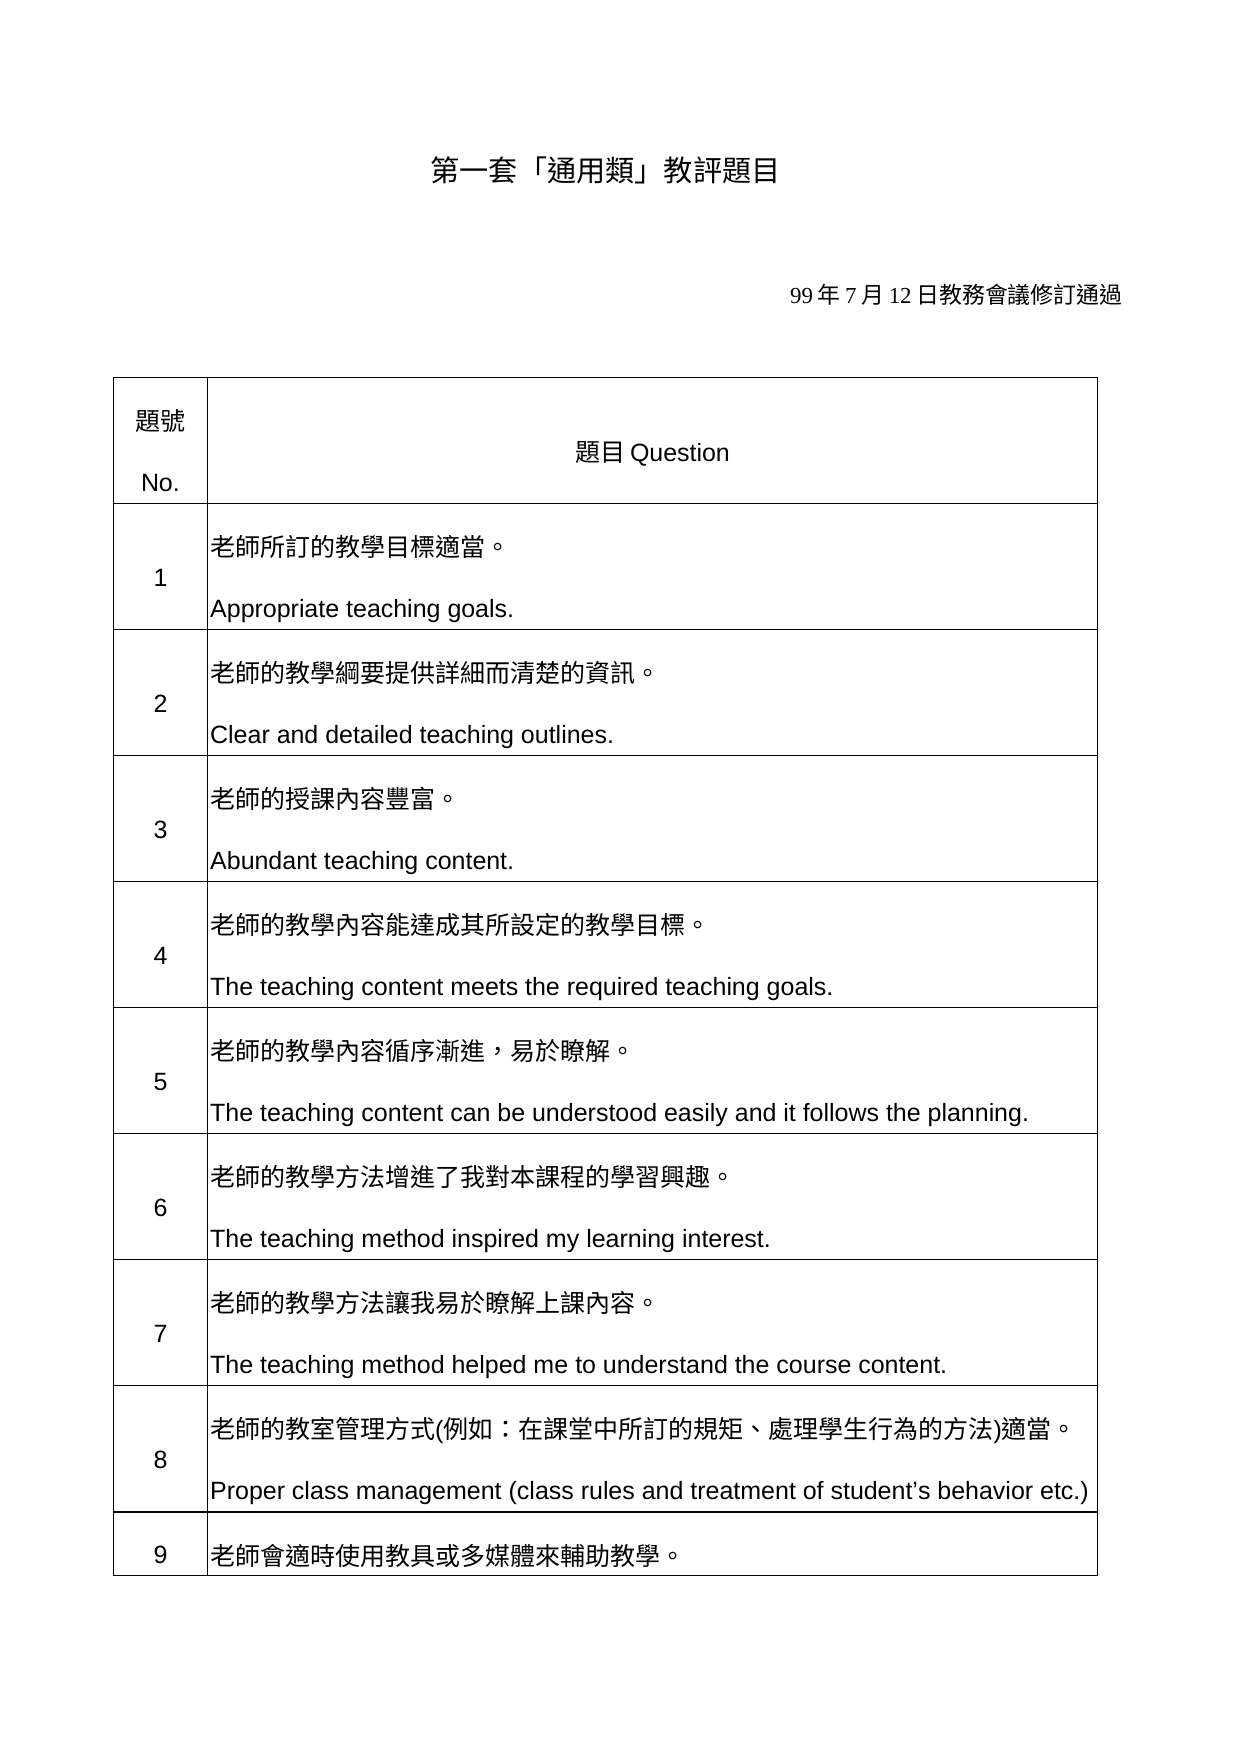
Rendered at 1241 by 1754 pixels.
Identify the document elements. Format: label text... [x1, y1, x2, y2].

table_cell 老師的教室管理方式(例如：在課堂中所訂的規矩、處理學生行為的方法)適當。 Proper class management (class rules and treatment of student’s behavior etc.) [208, 1386, 1097, 1511]
table_header 題號No. [114, 378, 207, 503]
table_cell 3 [114, 756, 207, 881]
text 99年7月12日教務會議修訂通過 [89, 252, 1122, 314]
table_cell 老師的教學方法讓我易於瞭解上課內容。 The teaching method helped me to understand the course content. [208, 1260, 1097, 1385]
table_cell 2 [114, 630, 207, 755]
table_cell 1 [114, 504, 207, 629]
table_cell 6 [114, 1134, 207, 1259]
table_header 題目Question [208, 378, 1097, 503]
text 第一套「通用類」教評題目 [89, 127, 1122, 189]
table_cell 老師會適時使用教具或多媒體來輔助教學。 [208, 1513, 1097, 1575]
table_cell 7 [114, 1260, 207, 1385]
table_cell 4 [114, 882, 207, 1007]
table_cell 老師的教學綱要提供詳細而清楚的資訊。 Clear and detailed teaching outlines. [208, 630, 1097, 755]
table_cell 8 [114, 1386, 207, 1511]
table_cell 老師的教學方法增進了我對本課程的學習興趣。 The teaching method inspired my learning interest. [208, 1134, 1097, 1259]
table_cell 老師的教學內容循序漸進，易於瞭解。 The teaching content can be understood easily and it follows the planning. [208, 1008, 1097, 1133]
table_cell 老師的教學內容能達成其所設定的教學目標。 The teaching content meets the required teaching goals. [208, 882, 1097, 1007]
table_cell 5 [114, 1008, 207, 1133]
table_cell 老師的授課內容豐富。 Abundant teaching content. [208, 756, 1097, 881]
table_cell 9 [114, 1513, 207, 1575]
table_cell 老師所訂的教學目標適當。 Appropriate teaching goals. [208, 504, 1097, 629]
